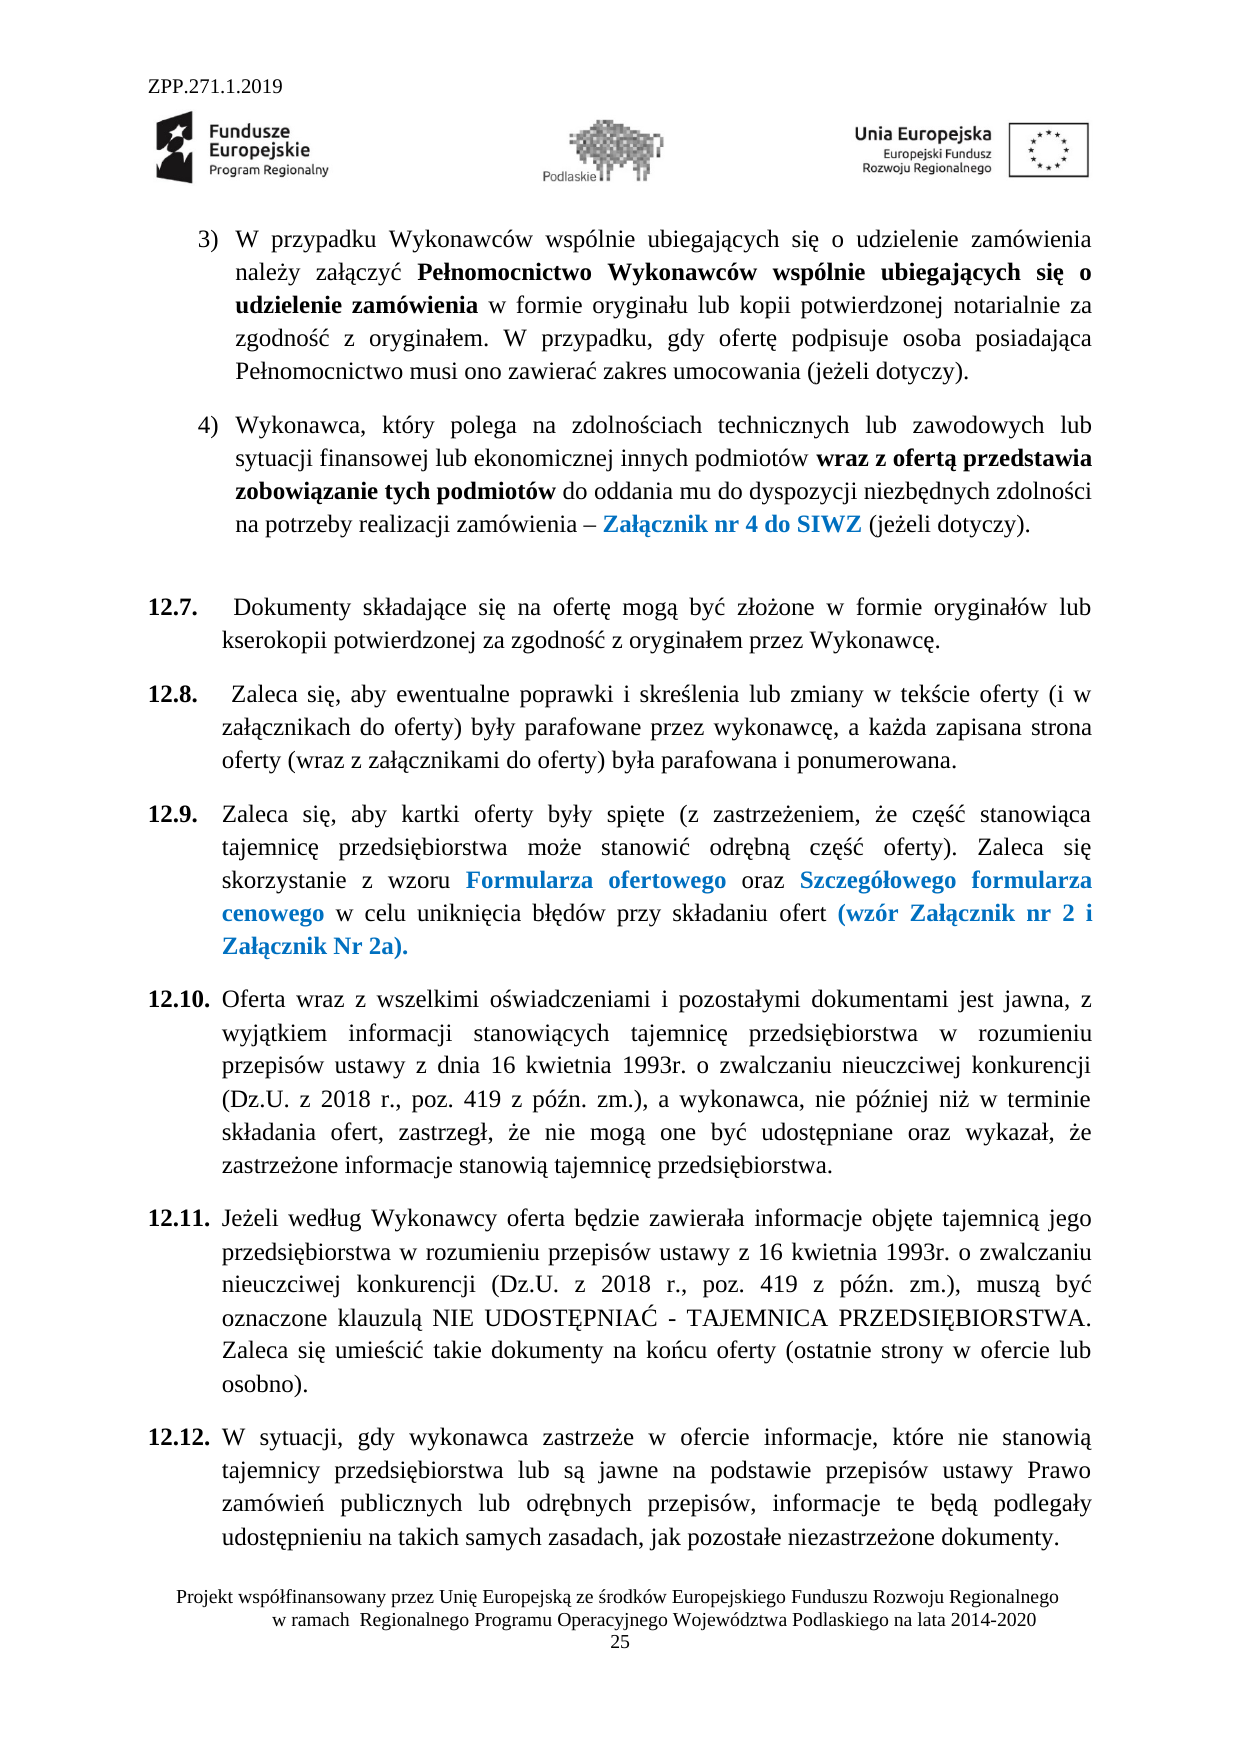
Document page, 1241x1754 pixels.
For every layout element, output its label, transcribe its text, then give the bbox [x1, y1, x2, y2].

list Zaleca się, aby kartki oferty były spięte (z zastrzeżeniem, że część stanowiąca tajemnicę przedsiębiorstwa może stanowić odrębną część oferty). Zaleca się skorzystanie z wzoru Formularza ofertowego oraz Szczegółowego formularza cenowego w celu uniknięcia błędów przy składaniu ofert (wzór Załącznik nr 2 i Załącznik Nr 2a). [148, 799, 1092, 959]
list Wykonawca, który polega na zdolnościach technicznych lub zawodowych lub sytuacji finansowej lub ekonomicznej innych podmiotów wraz z ofertą przedstawia zobowiązanie tych podmiotów do oddania mu do dyspozycji niezbędnych zdolności na potrzeby realizacji zamówienia – Załącznik nr 4 do SIWZ (jeżeli dotyczy). [198, 410, 1092, 538]
list Oferta wraz z wszelkimi oświadczeniami i pozostałymi dokumentami jest jawna, z wyjątkiem informacji stanowiących tajemnicę przedsiębiorstwa w rozumieniu przepisów ustawy z dnia 16 kwietnia 1993r. o zwalczaniu nieuczciwej konkurencji (Dz.U. z 2018 r., poz. 419 z późn. zm.), a wykonawca, nie później niż w terminie składania ofert, zastrzegł, że nie mogą one być udostępniane oraz wykazał, że zastrzeżone informacje stanowią tajemnicę przedsiębiorstwa. [148, 984, 1092, 1178]
list Zaleca się, aby ewentualne poprawki i skreślenia lub zmiany w tekście oferty (i w załącznikach do oferty) były parafowane przez wykonawcę, a każda zapisana strona oferty (wraz z załącznikami do oferty) była parafowana i ponumerowana. [148, 679, 1092, 773]
list Dokumenty składające się na ofertę mogą być złożone w formie oryginałów lub kserokopii potwierdzonej za zgodność z oryginałem przez Wykonawcę. [148, 592, 1092, 654]
list Jeżeli według Wykonawcy oferta będzie zawierała informacje objęte tajemnicą jego przedsiębiorstwa w rozumieniu przepisów ustawy z 16 kwietnia 1993r. o zwalczaniu nieuczciwej konkurencji (Dz.U. z 2018 r., poz. 419 z późn. zm.), muszą być oznaczone klauzulą NIE UDOSTĘPNIAĆ - TAJEMNICA PRZEDSIĘBIORSTWA. Zaleca się umieścić takie dokumenty na końcu oferty (ostatnie strony w ofercie lub osobno). [148, 1203, 1092, 1397]
list W sytuacji, gdy wykonawca zastrzeże w ofercie informacje, które nie stanowią tajemnicy przedsiębiorstwa lub są jawne na podstawie przepisów ustawy Prawo zamówień publicznych lub odrębnych przepisów, informacje te będą podlegały udostępnieniu na takich samych zasadach, jak pozostałe niezastrzeżone dokumenty. [148, 1422, 1092, 1550]
list W przypadku Wykonawców wspólnie ubiegających się o udzielenie zamówienia należy załączyć Pełnomocnictwo Wykonawców wspólnie ubiegających się o udzielenie zamówienia w formie oryginału lub kopii potwierdzonej notarialnie za zgodność z oryginałem. W przypadku, gdy ofertę podpisuje osoba posiadająca Pełnomocnictwo musi ono zawierać zakres umocowania (jeżeli dotyczy). [198, 224, 1092, 385]
